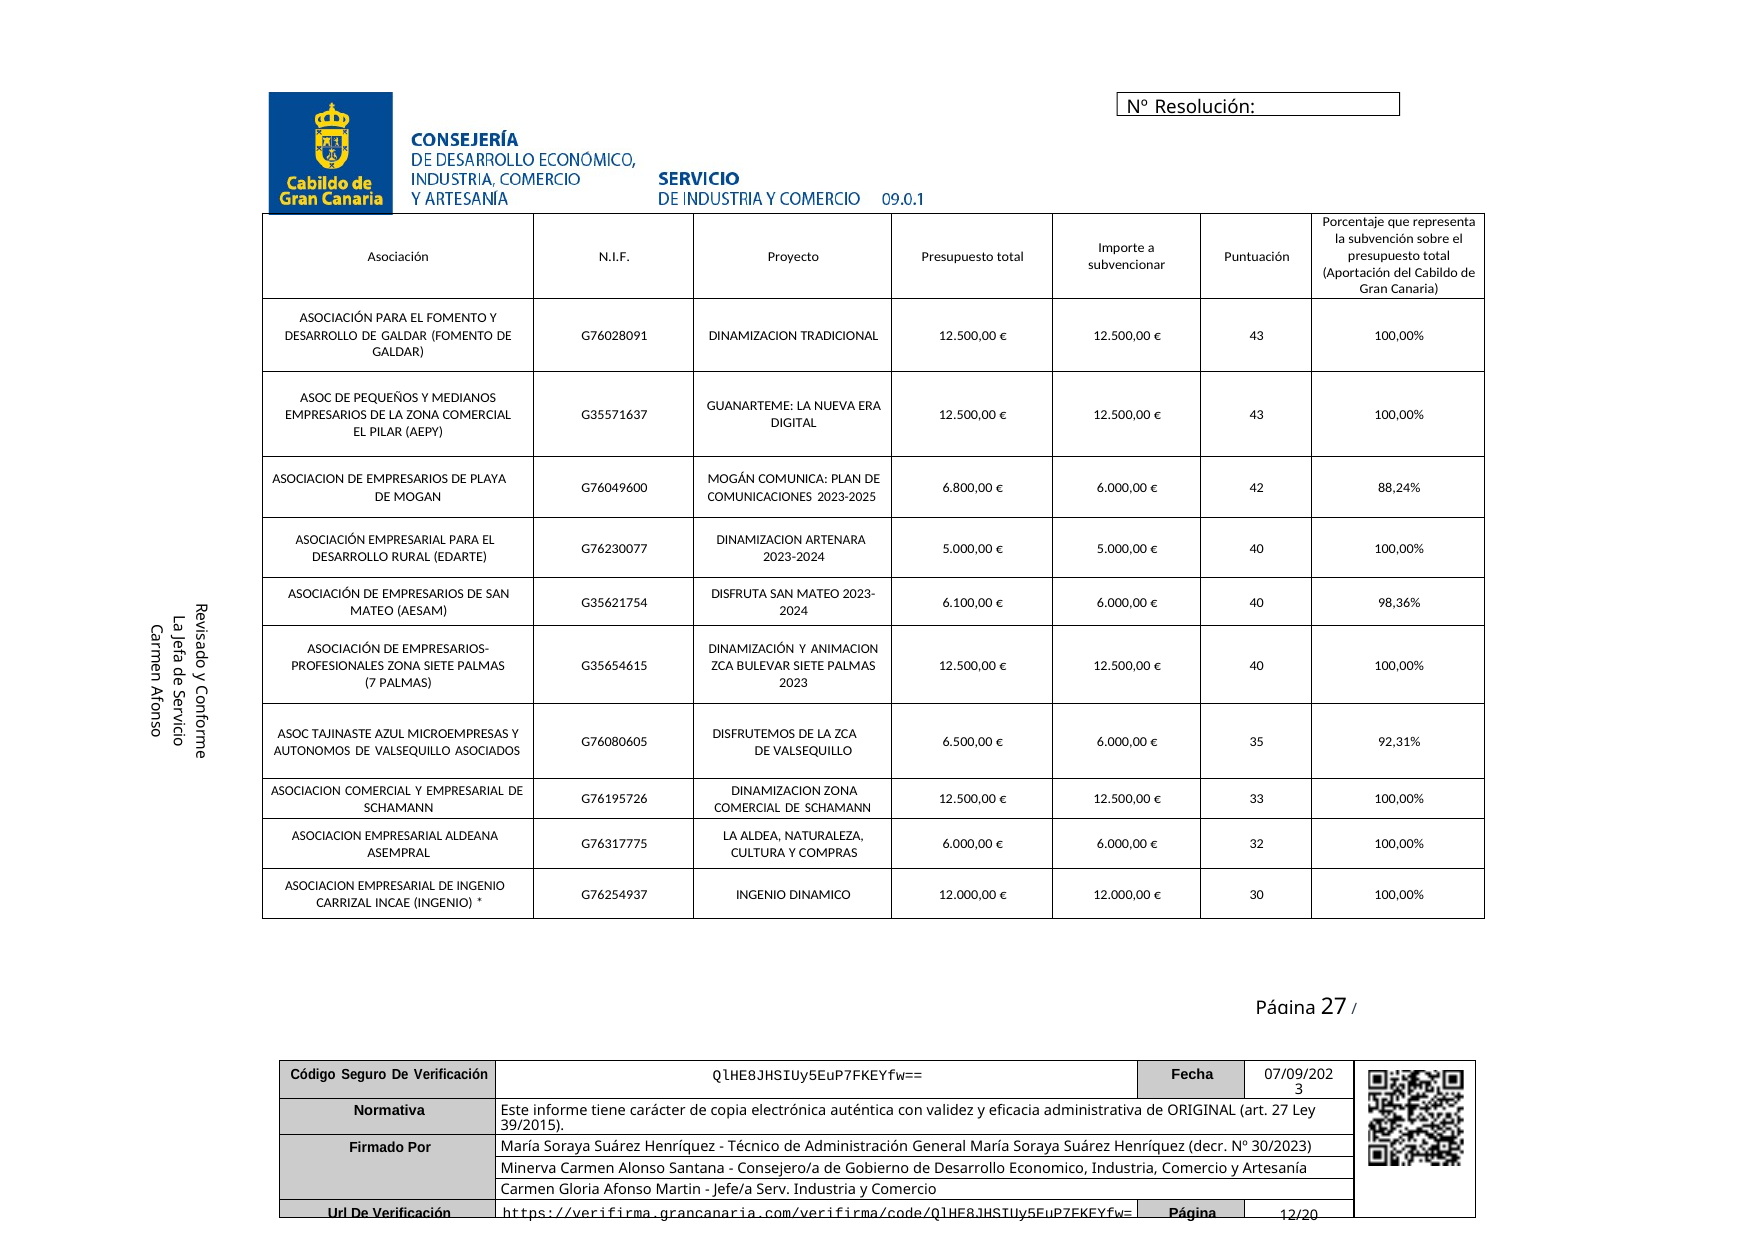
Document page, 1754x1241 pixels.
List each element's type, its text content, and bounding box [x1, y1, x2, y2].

table_header Presupuesto total [892, 214, 1052, 297]
table_header Puntuación [1201, 214, 1311, 297]
table_cell DINAMIZACION ARTENARA 2023-2024 [694, 518, 891, 577]
table_cell 6.000,00 € [1053, 819, 1200, 868]
table_cell DISFRUTA SAN MATEO 2023- 2024 [694, 578, 891, 625]
table_cell ASOCIACIÓN DE EMPRESARIOS DE SAN MATEO (AESAM) [263, 578, 533, 625]
table_cell 100,00% [1312, 779, 1484, 817]
table_cell ASOCIACIÓN EMPRESARIAL PARA EL DESARROLLO RURAL (EDARTE) [263, 518, 533, 577]
table_cell 43 [1201, 372, 1311, 456]
table_cell G76317775 [534, 819, 693, 868]
table_cell INGENIO DINAMICO [694, 869, 891, 918]
table_cell 98,36% [1312, 578, 1484, 625]
table_cell GUANARTEME: LA NUEVA ERA DIGITAL [694, 372, 891, 456]
table_cell G76254937 [534, 869, 693, 918]
picture [268, 92, 924, 213]
table_cell 12.500,00 € [892, 372, 1052, 456]
table_cell 6.000,00 € [892, 819, 1052, 868]
table_cell 6.800,00 € [892, 457, 1052, 517]
table_cell DINAMIZACION TRADICIONAL [694, 299, 891, 371]
table_cell LA ALDEA, NATURALEZA, CULTURA Y COMPRAS [694, 819, 891, 868]
table_cell 100,00% [1312, 869, 1484, 918]
table_cell G76080605 [534, 704, 693, 778]
table_cell 33 [1201, 779, 1311, 817]
table_header Porcentaje que representa la subvención sobre el presupuesto total (Aportación del Cabildo de Gran Canaria) [1312, 214, 1484, 297]
table_cell 100,00% [1312, 518, 1484, 577]
table_cell G76230077 [534, 518, 693, 577]
table_header Importe a subvencionar [1053, 214, 1200, 297]
table_cell 12.500,00 € [892, 299, 1052, 371]
table_header Asociación [263, 214, 533, 297]
table_cell 6.000,00 € [1053, 457, 1200, 517]
table_cell ASOC DE PEQUEÑOS Y MEDIANOS EMPRESARIOS DE LA ZONA COMERCIAL EL PILAR (AEPY) [263, 372, 533, 456]
table_cell 100,00% [1312, 372, 1484, 456]
table_cell 40 [1201, 518, 1311, 577]
table_cell 6.100,00 € [892, 578, 1052, 625]
table_cell ASOCIACION EMPRESARIAL DE INGENIO CARRIZAL INCAE (INGENIO) * [263, 869, 533, 918]
table_cell 30 [1201, 869, 1311, 918]
table_cell G76049600 [534, 457, 693, 517]
table_cell 6.500,00 € [892, 704, 1052, 778]
table_cell G35621754 [534, 578, 693, 625]
table_cell 12.500,00 € [1053, 626, 1200, 703]
table_cell 12.500,00 € [1053, 299, 1200, 371]
picture [1368, 1070, 1464, 1166]
table_cell 40 [1201, 626, 1311, 703]
text Revisado y Conforme La Jefa de Servicio Carmen Afonso Martín [148, 601, 213, 761]
table_cell 100,00% [1312, 819, 1484, 868]
table_cell 12.500,00 € [1053, 779, 1200, 817]
table_cell 12.500,00 € [1053, 372, 1200, 456]
table_cell G76195726 [534, 779, 693, 817]
table_cell 42 [1201, 457, 1311, 517]
table_cell ASOCIACION DE EMPRESARIOS DE PLAYA DE MOGAN [263, 457, 533, 517]
table_cell 35 [1201, 704, 1311, 778]
table_cell ASOCIACIÓN DE EMPRESARIOS- PROFESIONALES ZONA SIETE PALMAS (7 PALMAS) [263, 626, 533, 703]
table_cell 5.000,00 € [892, 518, 1052, 577]
table_cell G35654615 [534, 626, 693, 703]
table_cell DINAMIZACIÓN Y ANIMACION ZCA BULEVAR SIETE PALMAS 2023 [694, 626, 891, 703]
table_cell ASOCIACIÓN PARA EL FOMENTO Y DESARROLLO DE GALDAR (FOMENTO DE GALDAR) [263, 299, 533, 371]
table_cell 40 [1201, 578, 1311, 625]
table_cell DINAMIZACION ZONA COMERCIAL DE SCHAMANN [694, 779, 891, 817]
table_cell 32 [1201, 819, 1311, 868]
table_header N.I.F. [534, 214, 693, 297]
table_cell G35571637 [534, 372, 693, 456]
table_cell 5.000,00 € [1053, 518, 1200, 577]
table_cell G76028091 [534, 299, 693, 371]
table_cell 92,31% [1312, 704, 1484, 778]
table_cell 12.000,00 € [892, 869, 1052, 918]
table_cell ASOCIACION EMPRESARIAL ALDEANA ASEMPRAL [263, 819, 533, 868]
table_cell ASOCIACION COMERCIAL Y EMPRESARIAL DE SCHAMANN [263, 779, 533, 817]
table_cell ASOC TAJINASTE AZUL MICROEMPRESAS Y AUTONOMOS DE VALSEQUILLO ASOCIADOS [263, 704, 533, 778]
table_header Proyecto [694, 214, 891, 297]
table_cell 12.500,00 € [892, 626, 1052, 703]
table_cell 12.500,00 € [892, 779, 1052, 817]
table_cell 43 [1201, 299, 1311, 371]
table_cell 6.000,00 € [1053, 578, 1200, 625]
table_cell 88,24% [1312, 457, 1484, 517]
table_cell MOGÁN COMUNICA: PLAN DE COMUNICACIONES 2023-2025 [694, 457, 891, 517]
table_cell 12.000,00 € [1053, 869, 1200, 918]
table_cell 100,00% [1312, 299, 1484, 371]
table_cell 6.000,00 € [1053, 704, 1200, 778]
table_cell DISFRUTEMOS DE LA ZCA DE VALSEQUILLO [694, 704, 891, 778]
table_cell 100,00% [1312, 626, 1484, 703]
